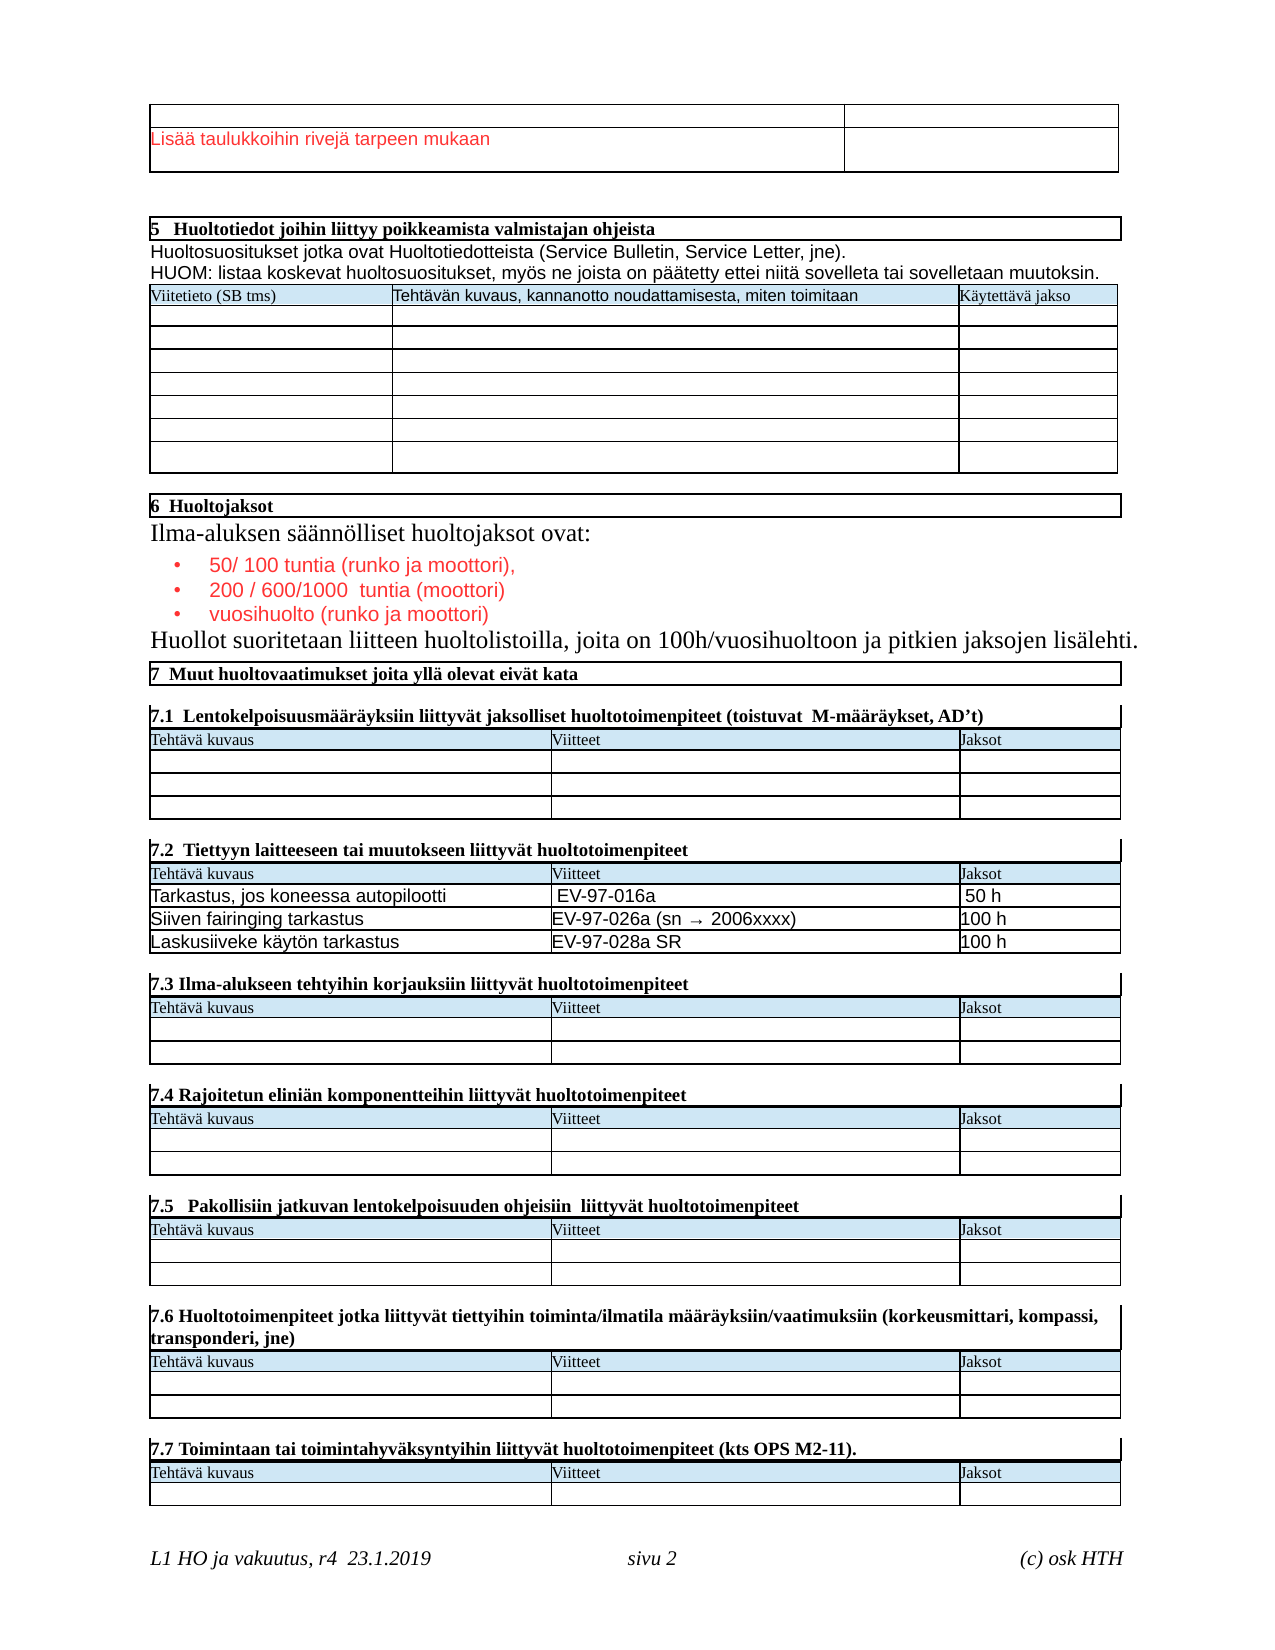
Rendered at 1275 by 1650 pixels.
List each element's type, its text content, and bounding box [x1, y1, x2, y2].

table_cell [151, 306, 392, 325]
table_header Viitteet [552, 998, 959, 1017]
table_cell [960, 327, 1117, 348]
table_header Tehtävä kuvaus [151, 1219, 551, 1238]
table_cell [552, 1129, 959, 1151]
table_header 7.4 Rajoitetun eliniän komponentteihin liittyvät huoltotoimenpiteet [151, 1084, 1120, 1105]
table_header Tehtävän kuvaus, kannanotto noudattamisesta, miten toimitaan [393, 285, 958, 304]
table_header Viitetieto (SB tms) [151, 285, 392, 304]
table_cell [961, 1263, 1120, 1285]
table_cell [151, 1483, 551, 1505]
table_header 7.5 Pakollisiin jatkuvan lentokelpoisuuden ohjeisiin liittyvät huoltotoimenpiteet [151, 1195, 1120, 1216]
table_cell Tarkastus, jos koneessa autopilootti [151, 885, 551, 906]
table_cell [961, 751, 1120, 772]
table_header 5 Huoltotiedot joihin liittyy poikkeamista valmistajan ohjeista [151, 218, 1120, 239]
table_header Käytettävä jakso [960, 285, 1117, 304]
table_cell [552, 1152, 959, 1174]
table_header 7 Muut huoltovaatimukset joita yllä olevat eivät kata [151, 663, 1120, 684]
table_cell [552, 1483, 959, 1505]
table_header Viitteet [552, 1463, 959, 1482]
table_cell [552, 1240, 959, 1262]
table_cell [845, 105, 1118, 127]
table_cell [552, 797, 959, 818]
table_cell [552, 774, 959, 795]
table_cell [151, 1042, 551, 1063]
table_header 7.6 Huoltotoimenpiteet jotka liittyvät tiettyihin toiminta/ilmatila määräyksiin/vaatimuksiin (korkeusmittari, kompassi, transponderi, jne) [151, 1305, 1120, 1348]
table_header Viitteet [552, 1108, 959, 1128]
table_header Viitteet [552, 730, 959, 749]
table_cell [552, 1372, 959, 1394]
table_cell 50 h [961, 885, 1120, 906]
table_cell [961, 1152, 1120, 1174]
table_header 7.3 Ilma-alukseen tehtyihin korjauksiin liittyvät huoltotoimenpiteet [151, 973, 1120, 994]
text Ilma-aluksen säännölliset huoltojaksot ovat: [150, 518, 1159, 546]
table_cell [151, 1152, 551, 1174]
table_cell [151, 1372, 551, 1394]
table_header Tehtävä kuvaus [151, 1463, 551, 1482]
table_header Tehtävä kuvaus [151, 730, 551, 749]
table_header Viitteet [552, 1219, 959, 1238]
table_cell Siiven fairinging tarkastus [151, 908, 551, 929]
table_cell [552, 1042, 959, 1063]
table_cell EV-97-026a (sn → 2006xxxx) [552, 908, 959, 929]
table_header Viitteet [552, 864, 959, 883]
table_header Tehtävä kuvaus [151, 1352, 551, 1371]
table_cell [393, 442, 958, 472]
list 50/ 100 tuntia (runko ja moottori), [174, 553, 1159, 577]
table_cell Laskusiiveke käytön tarkastus [151, 931, 551, 952]
table_cell 100 h [961, 931, 1120, 952]
table_header Tehtävä kuvaus [151, 1108, 551, 1128]
table_cell [151, 442, 392, 472]
table_cell [393, 396, 958, 418]
table_header Jaksot [961, 1352, 1120, 1371]
table_cell [151, 373, 392, 394]
table_header Tehtävä kuvaus [151, 998, 551, 1017]
table_cell [552, 1263, 959, 1285]
table_cell [151, 774, 551, 795]
text Huollot suoritetaan liitteen huoltolistoilla, joita on 100h/vuosihuoltoon ja pitkien jaksojen lisälehti. [150, 626, 1159, 654]
table_cell [961, 797, 1120, 818]
text HUOM: listaa koskevat huoltosuositukset, myös ne joista on päätetty ettei niitä sovelleta tai sovelletaan muutoksin. [150, 262, 1159, 284]
table_cell [151, 396, 392, 418]
list vuosihuolto (runko ja moottori) [174, 601, 1159, 626]
table_header 6 Huoltojaksot [151, 495, 1120, 516]
table_cell [552, 1396, 959, 1417]
table_cell [961, 1372, 1120, 1394]
table_cell [393, 306, 958, 325]
table_cell [961, 1396, 1120, 1417]
table_cell [151, 1129, 551, 1151]
table_header Jaksot [961, 1219, 1120, 1238]
table_header Jaksot [961, 730, 1120, 749]
table_cell [393, 350, 958, 371]
table_cell [151, 797, 551, 818]
table_cell [961, 774, 1120, 795]
table_header 7.2 Tiettyyn laitteeseen tai muutokseen liittyvät huoltotoimenpiteet [151, 839, 1120, 861]
table_cell [961, 1129, 1120, 1151]
table_cell [151, 751, 551, 772]
table_cell Lisää taulukkoihin rivejä tarpeen mukaan [151, 128, 844, 171]
table_cell [960, 350, 1117, 371]
table_cell [960, 306, 1117, 325]
table_cell [151, 105, 844, 127]
table_header Jaksot [961, 1463, 1120, 1482]
table_cell [151, 327, 392, 348]
table_cell [961, 1042, 1120, 1063]
table_header 7.1 Lentokelpoisuusmääräyksiin liittyvät jaksolliset huoltotoimenpiteet (toistuvat M-määräykset, AD’t) [151, 705, 1120, 727]
table_cell [961, 1018, 1120, 1040]
table_cell EV-97-028a SR [552, 931, 959, 952]
table_cell [960, 373, 1117, 394]
table_header Jaksot [961, 864, 1120, 883]
text Huoltosuositukset jotka ovat Huoltotiedotteista (Service Bulletin, Service Letter, jne). [150, 241, 1159, 262]
table_header Jaksot [961, 998, 1120, 1017]
table_cell 100 h [961, 908, 1120, 929]
table_cell [393, 373, 958, 394]
table_cell [151, 1018, 551, 1040]
table_cell [151, 1263, 551, 1285]
table_cell [961, 1483, 1120, 1505]
table_cell [961, 1240, 1120, 1262]
table_cell [845, 128, 1118, 171]
table_header Viitteet [552, 1352, 959, 1371]
table_cell EV-97-016a [552, 885, 959, 906]
table_cell [151, 419, 392, 441]
table_header 7.7 Toimintaan tai toimintahyväksyntyihin liittyvät huoltotoimenpiteet (kts OPS M2-11). [151, 1438, 1120, 1459]
table_cell [552, 1018, 959, 1040]
table_cell [960, 419, 1117, 441]
table_header Jaksot [961, 1108, 1120, 1128]
table_cell [151, 1240, 551, 1262]
table_cell [960, 396, 1117, 418]
table_cell [552, 751, 959, 772]
table_cell [393, 419, 958, 441]
table_cell [393, 327, 958, 348]
table_header Tehtävä kuvaus [151, 864, 551, 883]
table_cell [151, 1396, 551, 1417]
table_cell [151, 350, 392, 371]
table_cell [960, 442, 1117, 472]
list 200 / 600/1000 tuntia (moottori) [174, 577, 1159, 601]
